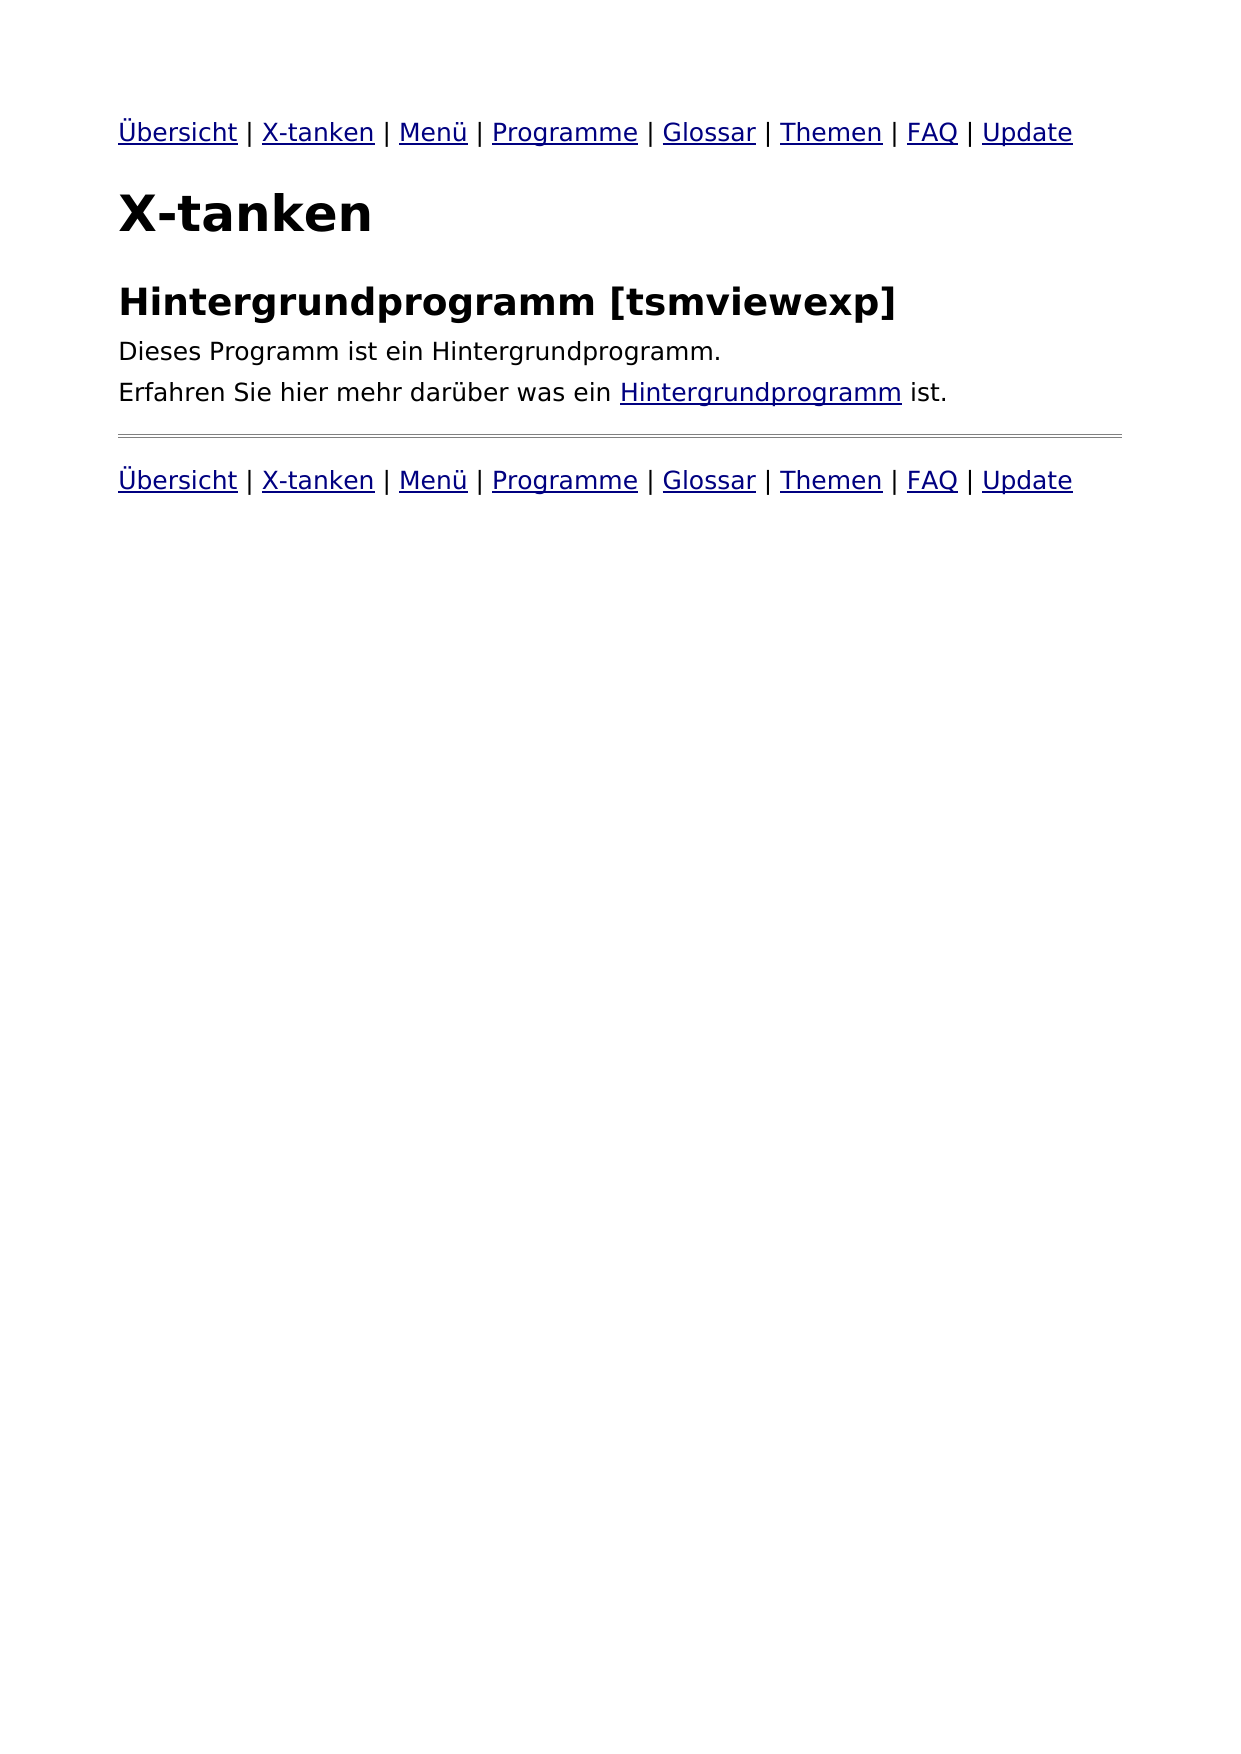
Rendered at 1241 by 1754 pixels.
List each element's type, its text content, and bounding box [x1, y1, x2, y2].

subtitle X-tanken [118, 185, 1122, 243]
text Erfahren Sie hier mehr darüber was ein Hintergrundprogramm ist. [118, 378, 1122, 407]
subtitle Hintergrundprogramm [tsmviewexp] [118, 281, 1122, 324]
text Übersicht | X-tanken | Menü | Programme | Glossar | Themen | FAQ | Update [118, 118, 1122, 147]
text Dieses Programm ist ein Hintergrundprogramm. [118, 337, 1122, 366]
text Übersicht | X-tanken | Menü | Programme | Glossar | Themen | FAQ | Update [118, 466, 1122, 496]
